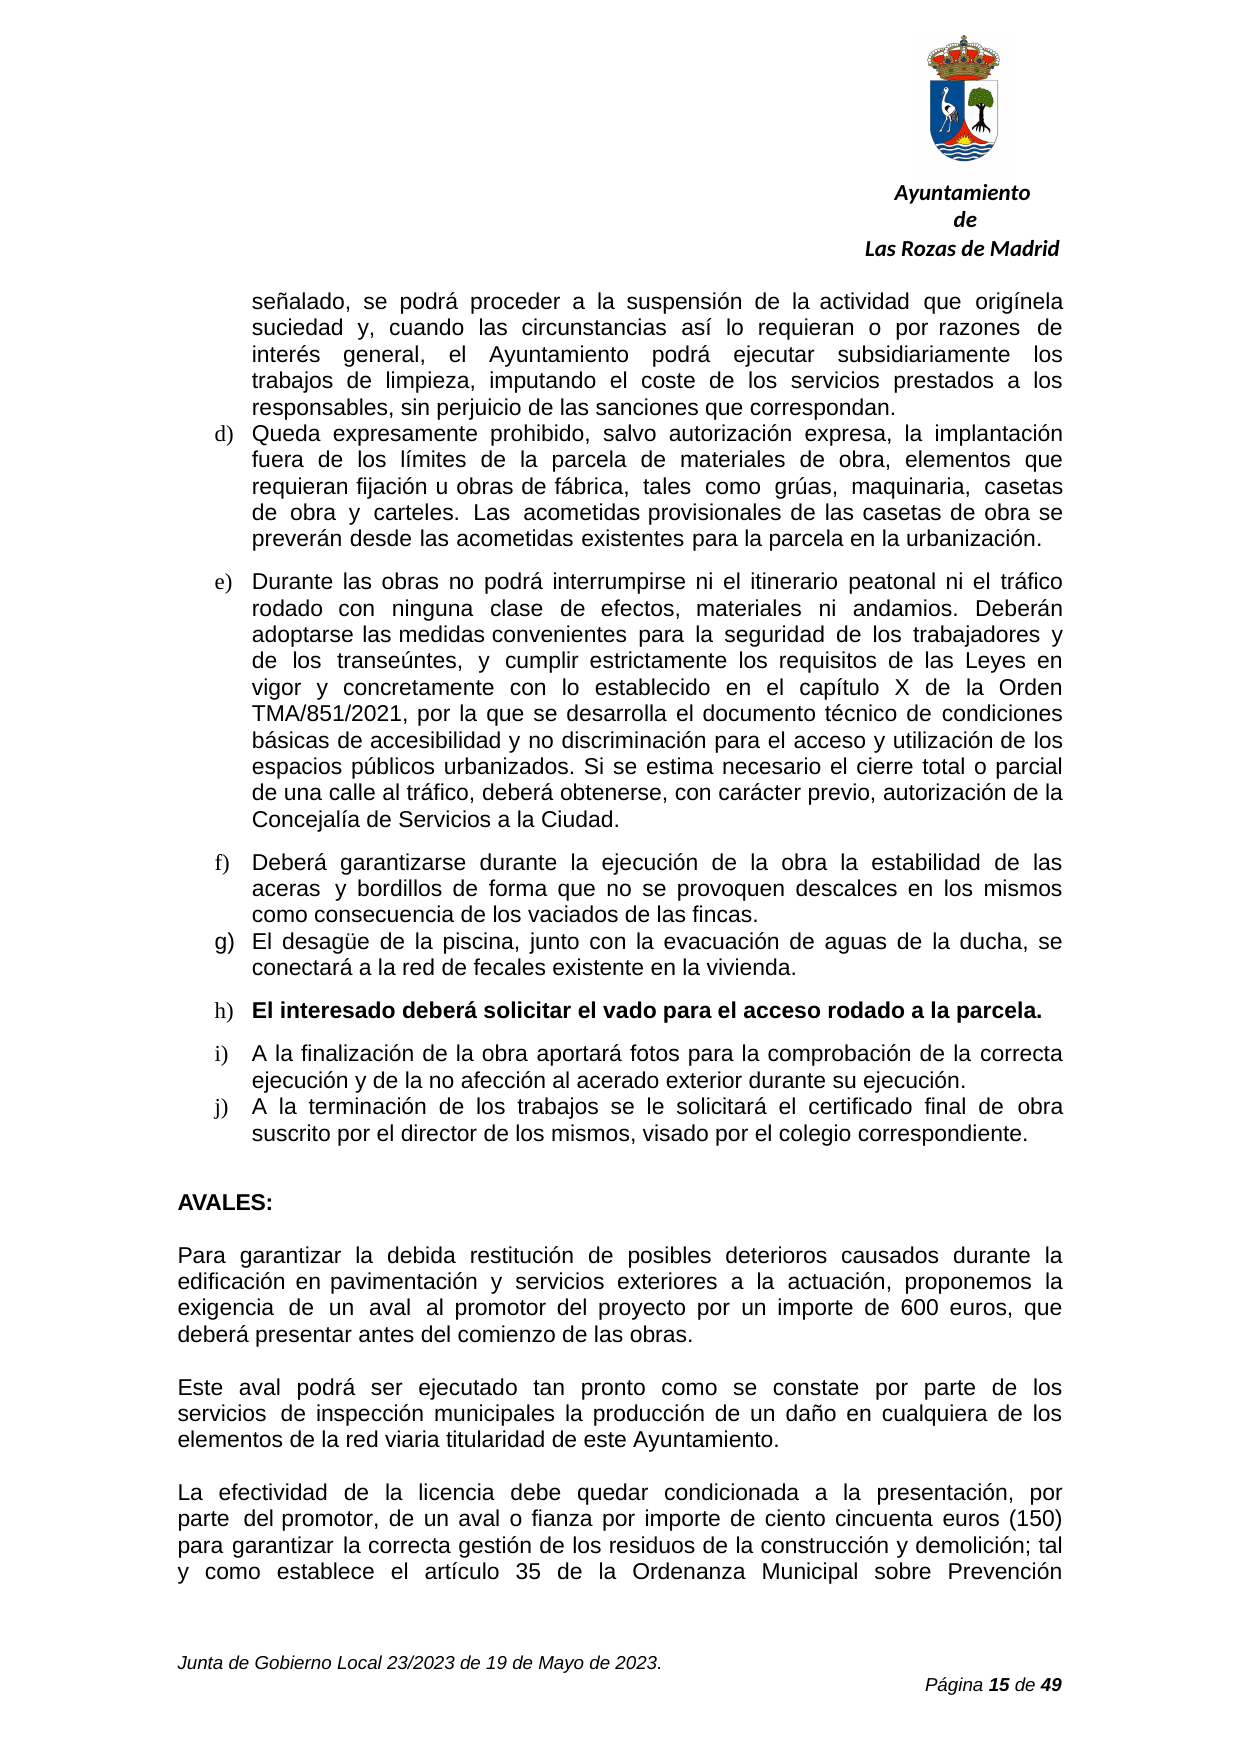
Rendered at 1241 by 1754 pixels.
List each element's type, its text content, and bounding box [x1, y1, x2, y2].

text Este aval podrá ser ejecutado tan pronto como se constate por parte de los servicios de inspección municipales la producción de un daño en cualquiera de los elementos de la red viaria titularidad de este Ayuntamiento. [177, 1373, 1063, 1452]
text Para garantizar la debida restitución de posibles deterioros causados durante la edificación en pavimentación y servicios exteriores a la actuación, proponemos la exigencia de un aval al promotor del proyecto por un importe de 600 euros, que deberá presentar antes del comienzo de las obras. [177, 1242, 1063, 1347]
text La efectividad de la licencia debe quedar condicionada a la presentación, por parte del promotor, de un aval o fianza por importe de ciento cincuenta euros (150) para garantizar la correcta gestión de los residuos de la construcción y demolición; tal y como establece el artículo 35 de la Ordenanza Municipal sobre Prevención [177, 1479, 1063, 1584]
list Deberá garantizarse durante la ejecución de la obra la estabilidad de las aceras y bordillos de forma que no se provoquen descalces en los mismos como consecuencia de los vaciados de las fincas. [214, 849, 1063, 928]
subtitle AVALES: [177, 1189, 1063, 1215]
list A la terminación de los trabajos se le solicitará el certificado final de obra suscrito por el director de los mismos, visado por el colegio correspondiente. [214, 1093, 1063, 1146]
list El desagüe de la piscina, junto con la evacuación de aguas de la ducha, se conectará a la red de fecales existente en la vivienda. [214, 928, 1063, 981]
list El interesado deberá solicitar el vado para el acceso rodado a la parcela. [214, 997, 1063, 1024]
list Queda expresamente prohibido, salvo autorización expresa, la implantación fuera de los límites de la parcela de materiales de obra, elementos que requieran fijación u obras de fábrica, tales como grúas, maquinaria, casetas de obra y carteles. Las acometidas provisionales de las casetas de obra se preverán desde las acometidas existentes para la parcela en la urbanización. [214, 420, 1063, 552]
list señalado, se podrá proceder a la suspensión de la actividad que origínela suciedad y, cuando las circunstancias así lo requieran o por razones de interés general, el Ayuntamiento podrá ejecutar subsidiariamente los trabajos de limpieza, imputando el coste de los servicios prestados a los responsables, sin perjuicio de las sanciones que correspondan. [214, 288, 1063, 420]
list Durante las obras no podrá interrumpirse ni el itinerario peatonal ni el tráfico rodado con ninguna clase de efectos, materiales ni andamios. Deberán adoptarse las medidas convenientes para la seguridad de los trabajadores y de los transeúntes, y cumplir estrictamente los requisitos de las Leyes en vigor y concretamente con lo establecido en el capítulo X de la Orden TMA/851/2021, por la que se desarrolla el documento técnico de condiciones básicas de accesibilidad y no discriminación para el acceso y utilización de los espacios públicos urbanizados. Si se estima necesario el cierre total o parcial de una calle al tráfico, deberá obtenerse, con carácter previo, autorización de la Concejalía de Servicios a la Ciudad. [214, 568, 1063, 832]
list A la finalización de la obra aportará fotos para la comprobación de la correcta ejecución y de la no afección al acerado exterior durante su ejecución. [214, 1040, 1063, 1093]
